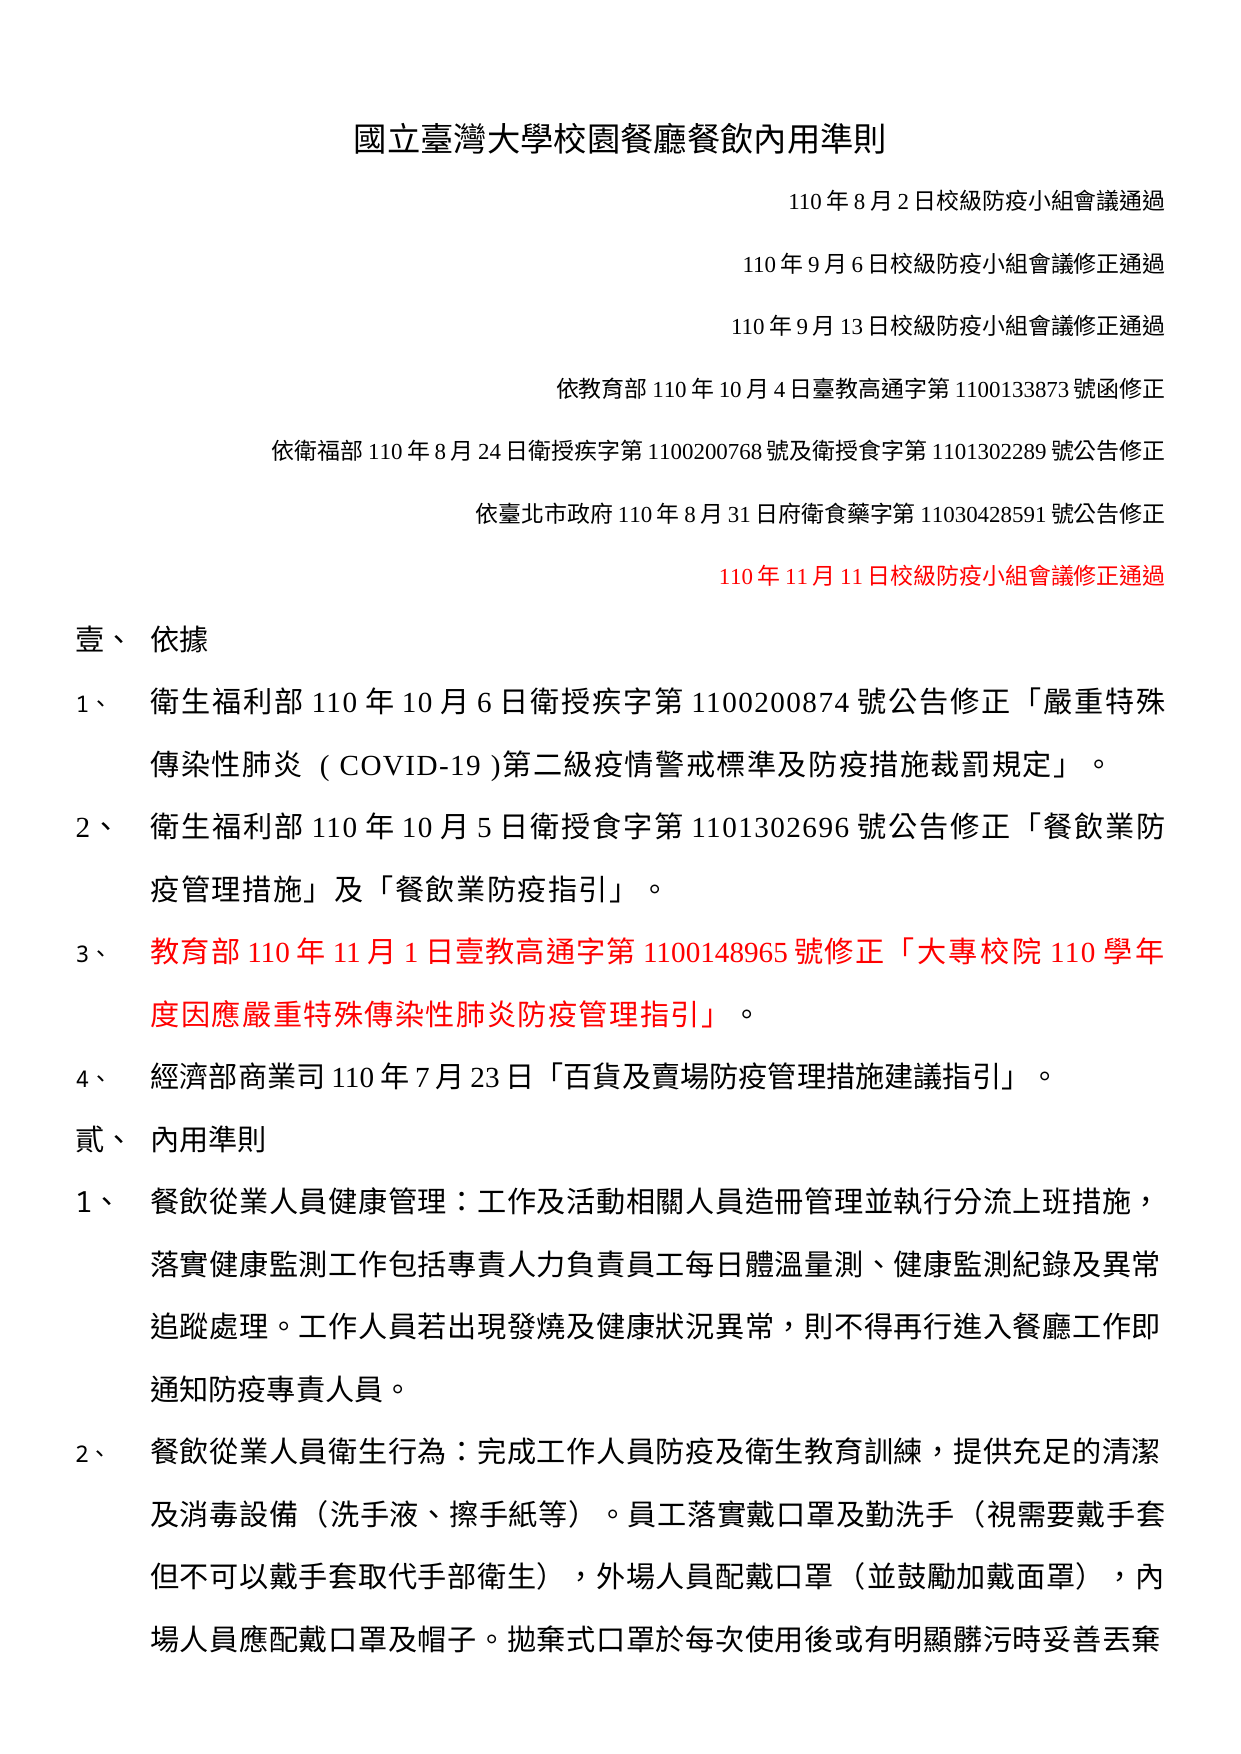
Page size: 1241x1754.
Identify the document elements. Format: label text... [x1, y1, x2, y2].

list 餐飲從業人員衛生行為：完成工作人員防疫及衛生教育訓練，提供充足的清潔及消毒設備（洗手液、擦手紙等）。員工落實戴口罩及勤洗手（視需要戴手套但不可以戴手套取代手部衛生），外場人員配戴口罩（並鼓勵加戴面罩），內場人員應配戴口罩及帽子。拋棄式口罩於每次使用後或有明顯髒污時妥善丟棄 [75, 1408, 1165, 1658]
text 110年9月6日校級防疫小組會議修正通過 [75, 221, 1165, 283]
text 110年11月11日校級防疫小組會議修正通過 [75, 533, 1165, 596]
list 教育部110年11月1日壹教高通字第1100148965號修正「大專校院110學年度因應嚴重特殊傳染性肺炎防疫管理指引」。 [75, 908, 1165, 1033]
text 依衛福部110年8月24日衛授疾字第1100200768號及衛授食字第1101302289號公告修正 [75, 408, 1165, 471]
list 衛生福利部110年10月6日衛授疾字第1100200874號公告修正「嚴重特殊傳染性肺炎 ( COVID-19 )第二級疫情警戒標準及防疫措施裁罰規定」。 [75, 658, 1165, 783]
list 經濟部商業司110年7月23日「百貨及賣場防疫管理措施建議指引」。 [75, 1033, 1165, 1096]
text 依臺北市政府110年8月31日府衛食藥字第11030428591號公告修正 [75, 471, 1165, 533]
list 內用準則 [75, 1096, 1165, 1158]
text 110年9月13日校級防疫小組會議修正通過 [75, 283, 1165, 346]
text 國立臺灣大學校園餐廳餐飲內用準則 [75, 96, 1165, 158]
text 110年8月2日校級防疫小組會議通過 [75, 158, 1165, 221]
list 衛生福利部110年10月5日衛授食字第1101302696號公告修正「餐飲業防疫管理措施」及「餐飲業防疫指引」。 [75, 783, 1165, 908]
text 依教育部110年10月4日臺教高通字第1100133873號函修正 [75, 346, 1165, 408]
list 餐飲從業人員健康管理：工作及活動相關人員造冊管理並執行分流上班措施，落實健康監測工作包括專責人力負責員工每日體溫量測、健康監測紀錄及異常追蹤處理。工作人員若出現發燒及健康狀況異常，則不得再行進入餐廳工作即通知防疫專責人員。 [75, 1158, 1165, 1408]
list 依據 [75, 596, 1165, 658]
